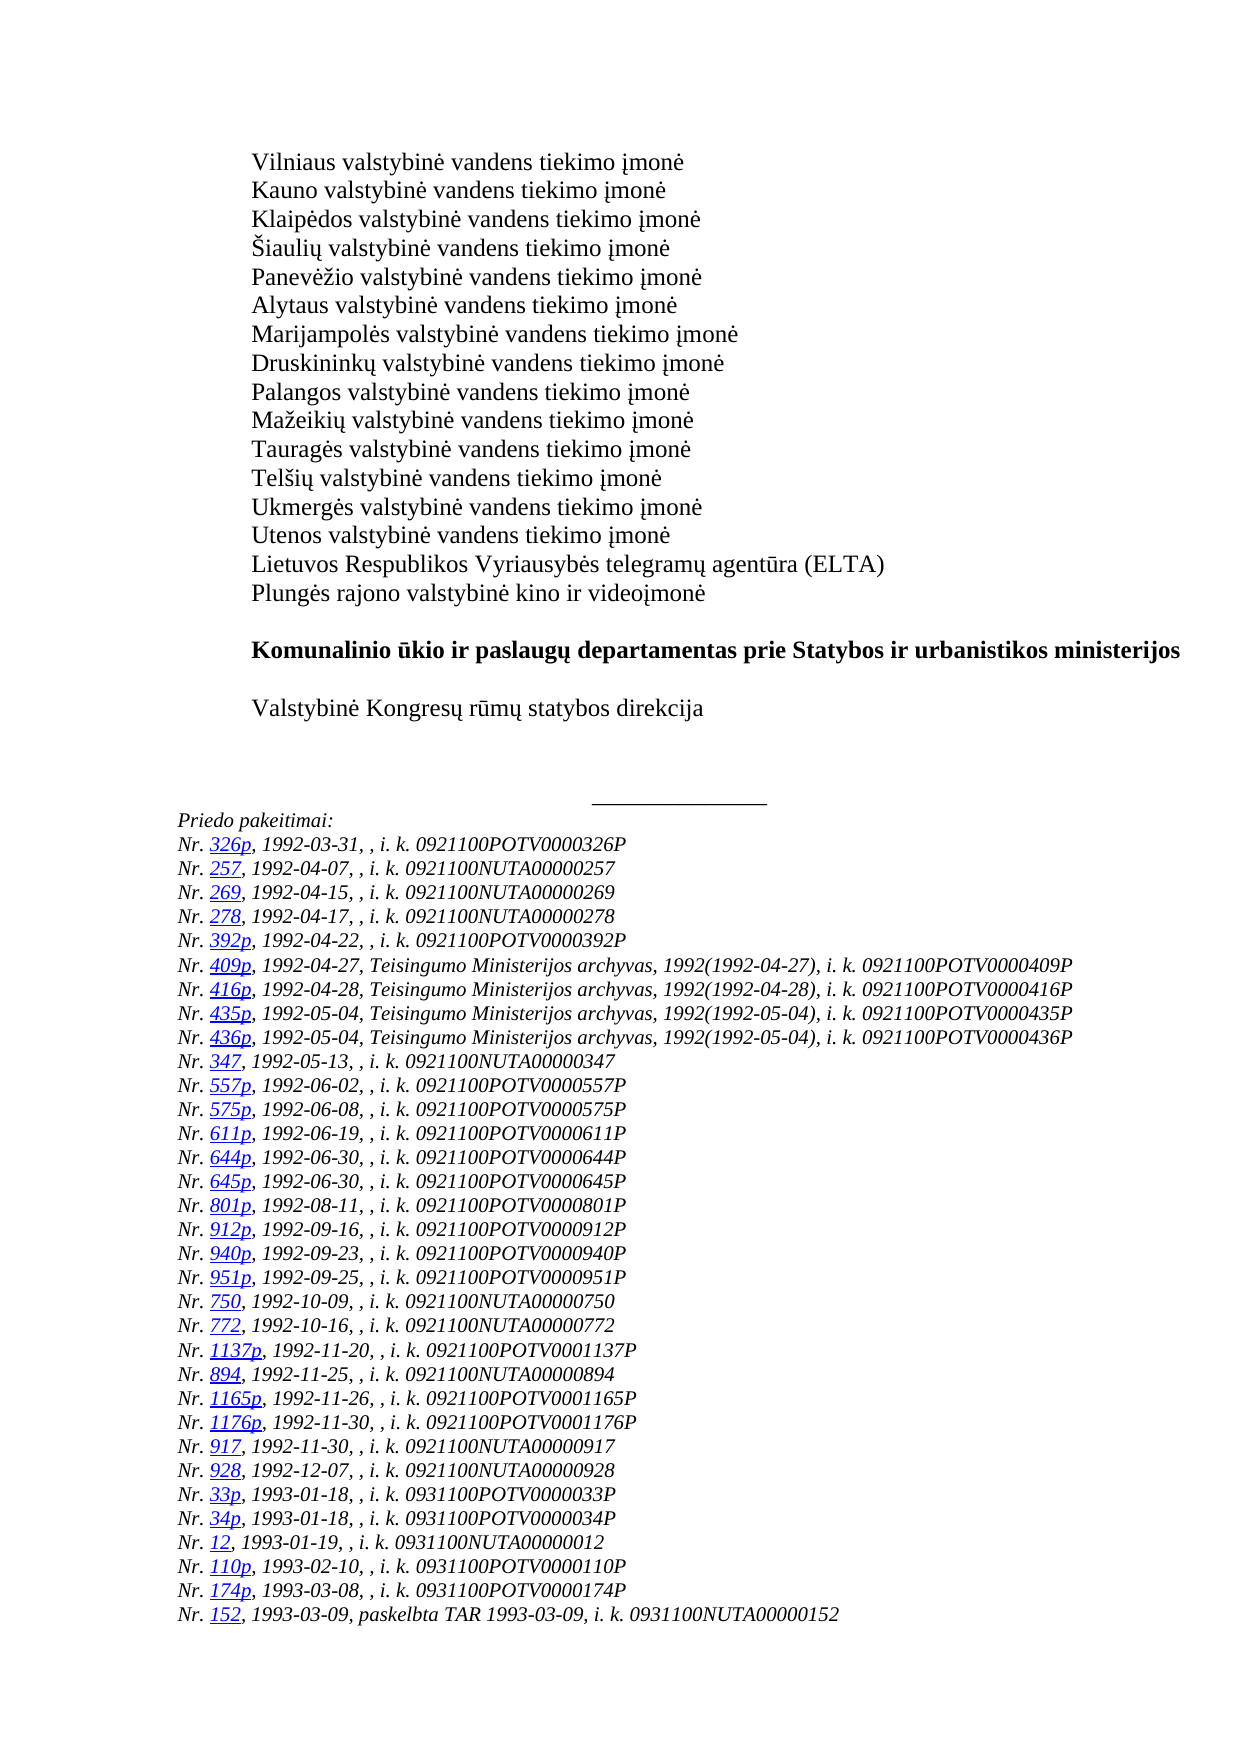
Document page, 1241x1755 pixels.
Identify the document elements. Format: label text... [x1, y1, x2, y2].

text Nr. 12, 1993-01-19, , i. k. 0931100NUTA00000012 [177, 1530, 1181, 1554]
text Telšių valstybinė vandens tiekimo įmonė [177, 463, 1181, 492]
text Ukmergės valstybinė vandens tiekimo įmonė [177, 492, 1181, 521]
text Nr. 326p, 1992-03-31, , i. k. 0921100POTV0000326P [177, 832, 1181, 856]
text Druskininkų valstybinė vandens tiekimo įmonė [177, 348, 1181, 377]
text Kauno valstybinė vandens tiekimo įmonė [177, 176, 1181, 204]
text Nr. 33p, 1993-01-18, , i. k. 0931100POTV0000033P [177, 1482, 1181, 1506]
text Nr. 928, 1992-12-07, , i. k. 0921100NUTA00000928 [177, 1458, 1181, 1482]
text Lietuvos Respublikos Vyriausybės telegramų agentūra (ELTA) [177, 549, 1181, 578]
text Mažeikių valstybinė vandens tiekimo įmonė [177, 406, 1181, 434]
text Vilniaus valstybinė vandens tiekimo įmonė [177, 147, 1181, 176]
text Nr. 257, 1992-04-07, , i. k. 0921100NUTA00000257 [177, 856, 1181, 880]
text Nr. 1165p, 1992-11-26, , i. k. 0921100POTV0001165P [177, 1386, 1181, 1410]
text Utenos valstybinė vandens tiekimo įmonė [177, 521, 1181, 549]
text Tauragės valstybinė vandens tiekimo įmonė [177, 434, 1181, 463]
text Alytaus valstybinė vandens tiekimo įmonė [177, 291, 1181, 319]
text Nr. 912p, 1992-09-16, , i. k. 0921100POTV0000912P [177, 1217, 1181, 1241]
text Nr. 645p, 1992-06-30, , i. k. 0921100POTV0000645P [177, 1169, 1181, 1193]
text Nr. 416p, 1992-04-28, Teisingumo Ministerijos archyvas, 1992(1992-04-28), i. k. 0921100POTV0000416P [177, 977, 1181, 1001]
text Nr. 174p, 1993-03-08, , i. k. 0931100POTV0000174P [177, 1578, 1181, 1602]
text Nr. 894, 1992-11-25, , i. k. 0921100NUTA00000894 [177, 1362, 1181, 1386]
text Nr. 152, 1993-03-09, paskelbta TAR 1993-03-09, i. k. 0931100NUTA00000152 [177, 1602, 1181, 1626]
text Nr. 575p, 1992-06-08, , i. k. 0921100POTV0000575P [177, 1097, 1181, 1121]
text Šiaulių valstybinė vandens tiekimo įmonė [177, 233, 1181, 262]
text Valstybinė Kongresų rūmų statybos direkcija [251, 693, 1181, 722]
text Nr. 110p, 1993-02-10, , i. k. 0931100POTV0000110P [177, 1554, 1181, 1578]
text ______________ [177, 779, 1181, 808]
text Panevėžio valstybinė vandens tiekimo įmonė [177, 262, 1181, 291]
text Nr. 436p, 1992-05-04, Teisingumo Ministerijos archyvas, 1992(1992-05-04), i. k. 0921100POTV0000436P [177, 1025, 1181, 1049]
text Nr. 347, 1992-05-13, , i. k. 0921100NUTA00000347 [177, 1049, 1181, 1073]
text Klaipėdos valstybinė vandens tiekimo įmonė [177, 204, 1181, 233]
text Nr. 557p, 1992-06-02, , i. k. 0921100POTV0000557P [177, 1073, 1181, 1097]
text Komunalinio ūkio ir paslaugų departamentas prie Statybos ir urbanistikos ministerijos [251, 636, 1181, 664]
text Nr. 917, 1992-11-30, , i. k. 0921100NUTA00000917 [177, 1434, 1181, 1458]
text Nr. 611p, 1992-06-19, , i. k. 0921100POTV0000611P [177, 1121, 1181, 1145]
text Nr. 644p, 1992-06-30, , i. k. 0921100POTV0000644P [177, 1145, 1181, 1169]
text Nr. 1137p, 1992-11-20, , i. k. 0921100POTV0001137P [177, 1337, 1181, 1362]
text Nr. 940p, 1992-09-23, , i. k. 0921100POTV0000940P [177, 1241, 1181, 1265]
text Nr. 750, 1992-10-09, , i. k. 0921100NUTA00000750 [177, 1289, 1181, 1313]
text Nr. 278, 1992-04-17, , i. k. 0921100NUTA00000278 [177, 904, 1181, 928]
text Nr. 392p, 1992-04-22, , i. k. 0921100POTV0000392P [177, 928, 1181, 952]
text Nr. 34p, 1993-01-18, , i. k. 0931100POTV0000034P [177, 1506, 1181, 1530]
text Nr. 1176p, 1992-11-30, , i. k. 0921100POTV0001176P [177, 1410, 1181, 1434]
text Plungės rajono valstybinė kino ir videoįmonė [177, 578, 1181, 607]
text Nr. 951p, 1992-09-25, , i. k. 0921100POTV0000951P [177, 1265, 1181, 1289]
text Nr. 801p, 1992-08-11, , i. k. 0921100POTV0000801P [177, 1193, 1181, 1217]
text Nr. 409p, 1992-04-27, Teisingumo Ministerijos archyvas, 1992(1992-04-27), i. k. 0921100POTV0000409P [177, 952, 1181, 977]
text Priedo pakeitimai: [177, 808, 1181, 832]
text Nr. 435p, 1992-05-04, Teisingumo Ministerijos archyvas, 1992(1992-05-04), i. k. 0921100POTV0000435P [177, 1001, 1181, 1025]
text Palangos valstybinė vandens tiekimo įmonė [177, 377, 1181, 406]
text Nr. 772, 1992-10-16, , i. k. 0921100NUTA00000772 [177, 1313, 1181, 1337]
text Nr. 269, 1992-04-15, , i. k. 0921100NUTA00000269 [177, 880, 1181, 904]
text Marijampolės valstybinė vandens tiekimo įmonė [177, 319, 1181, 348]
